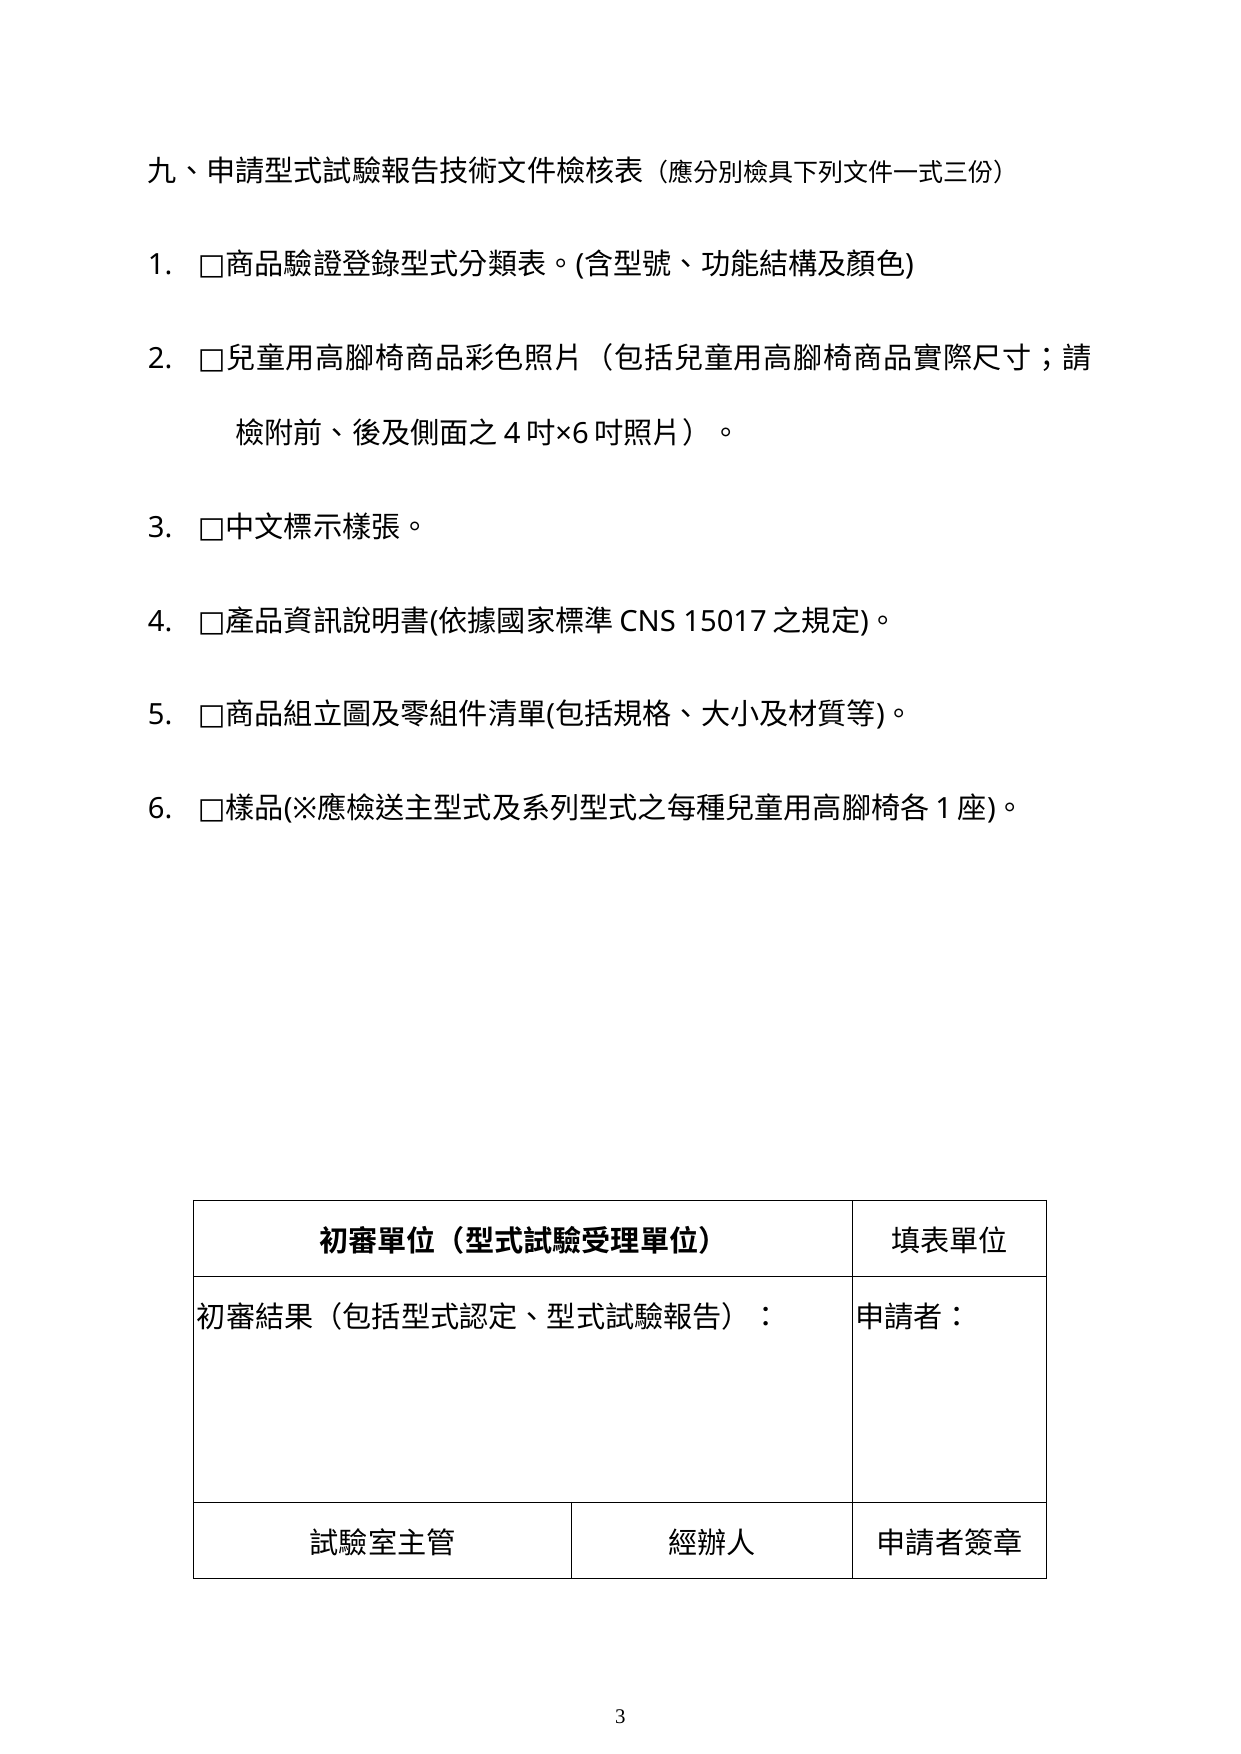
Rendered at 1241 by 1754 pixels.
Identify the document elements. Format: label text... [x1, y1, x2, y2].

text 九、申請型式試驗報告技術文件檢核表（應分別檢具下列文件一式三份） [148, 131, 1092, 206]
list □商品驗證登錄型式分類表。(含型號、功能結構及顏色) [148, 225, 1092, 300]
table_header 初審單位（型式試驗受理單位） [194, 1201, 852, 1276]
table_cell 試驗室主管 [194, 1503, 571, 1578]
table_cell 經辦人 [572, 1503, 852, 1578]
table_cell 初審結果（包括型式認定、型式試驗報告）： [194, 1277, 852, 1502]
list □兒童用高腳椅商品彩色照片（包括兒童用高腳椅商品實際尺寸；請檢附前、後及側面之4吋×6吋照片）。 [148, 318, 1092, 468]
list □商品組立圖及零組件清單(包括規格、大小及材質等)。 [148, 675, 1092, 750]
table_header 填表單位 [853, 1201, 1046, 1276]
list □中文標示樣張。 [148, 487, 1092, 562]
table_cell 申請者簽章 [853, 1503, 1046, 1578]
list □樣品(※應檢送主型式及系列型式之每種兒童用高腳椅各1座)。 [148, 768, 1092, 843]
table_cell 申請者： [853, 1277, 1046, 1502]
list □產品資訊說明書(依據國家標準CNS 15017之規定)。 [148, 581, 1092, 656]
